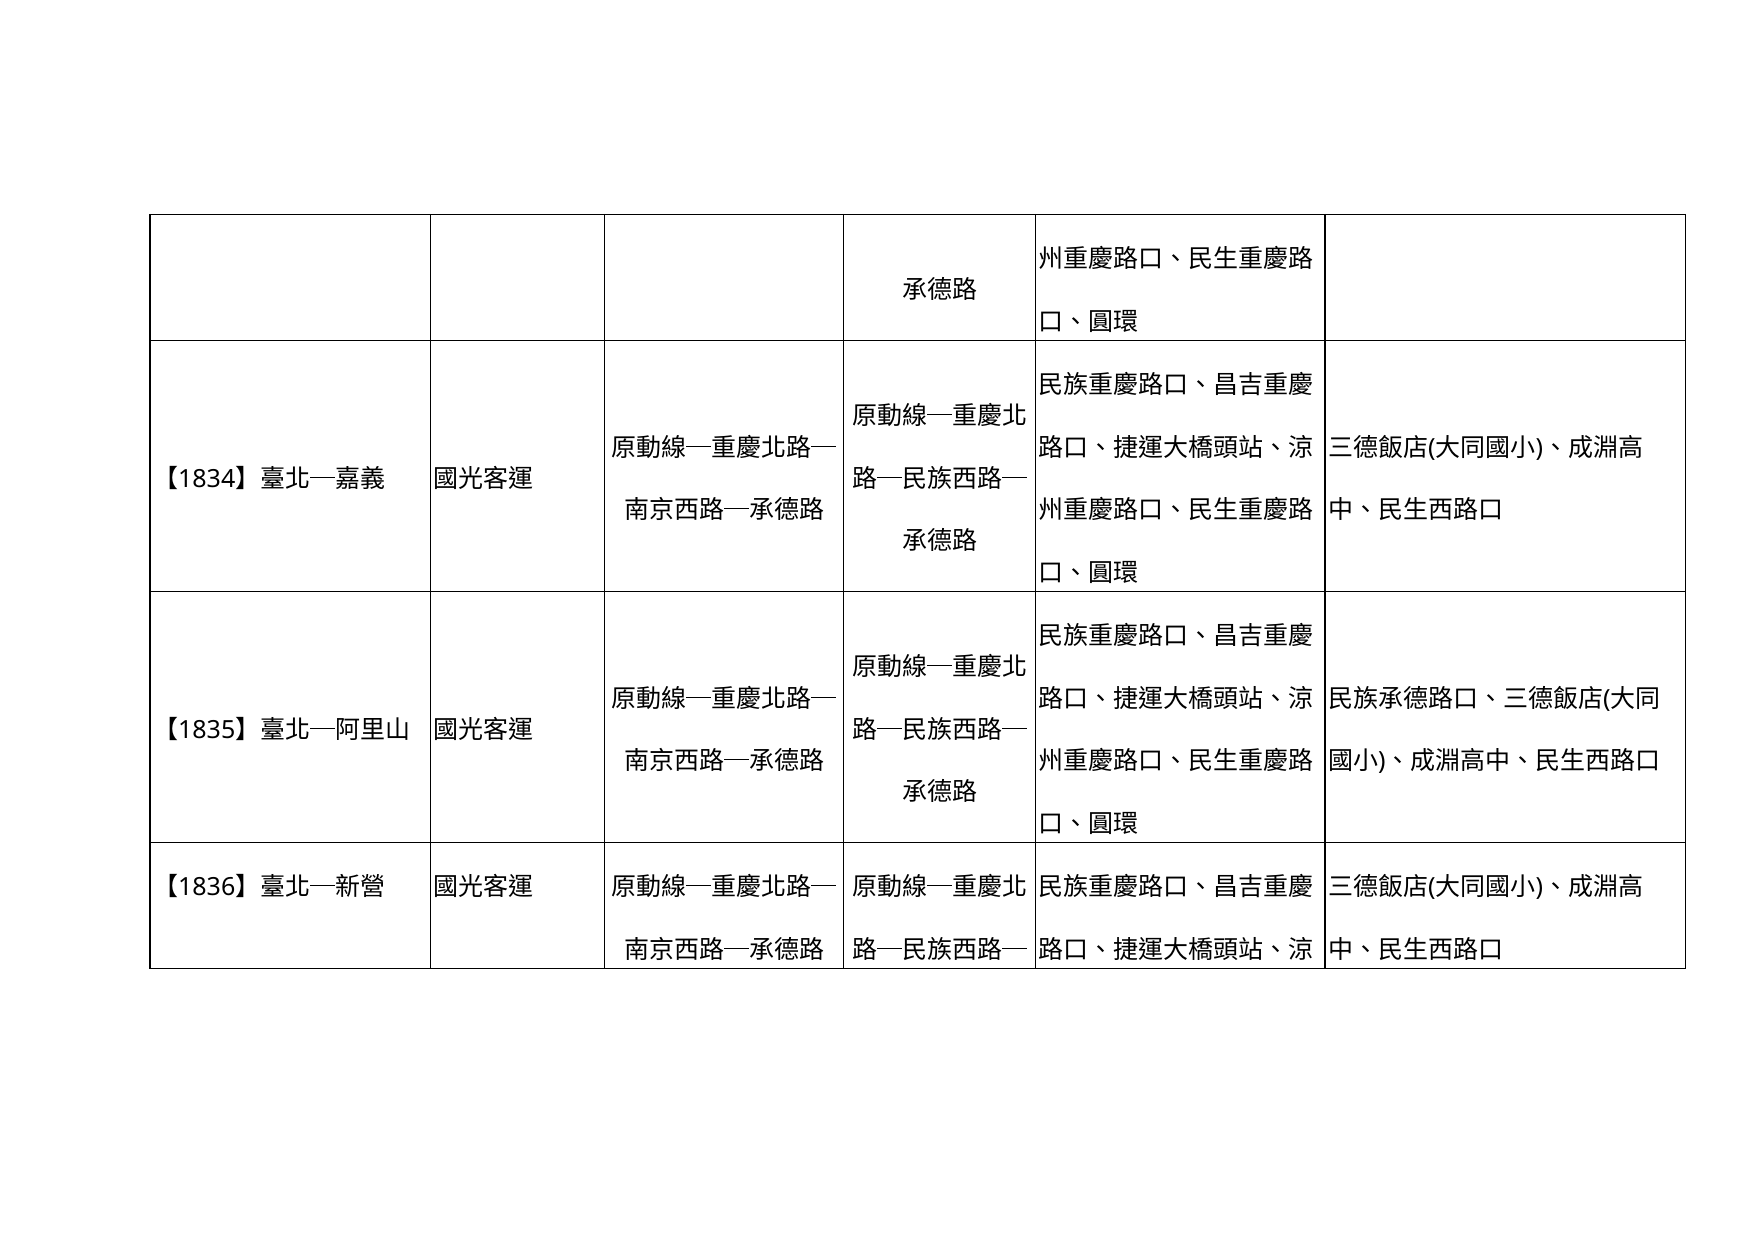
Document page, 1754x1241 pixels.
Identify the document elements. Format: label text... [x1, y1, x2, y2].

table_cell 國光客運 [431, 592, 604, 842]
table_cell 原動線─重慶北路─民族西路─承德路 [844, 341, 1035, 591]
table_cell [1326, 215, 1685, 340]
table_cell 【1836】臺北─新營 [151, 843, 430, 968]
table_cell 【1834】臺北─嘉義 [151, 341, 430, 591]
table_cell 民族重慶路口、昌吉重慶路口、捷運大橋頭站、涼州重慶路口、民生重慶路口、圓環 [1036, 341, 1324, 591]
table_cell 原動線─重慶北路─南京西路─承德路 [605, 341, 843, 591]
table_cell 原動線─重慶北路─南京西路─承德路 [605, 843, 843, 968]
table_cell 原動線─重慶北路─南京西路─承德路 [605, 592, 843, 842]
table_cell 州重慶路口、民生重慶路口、圓環 [1036, 215, 1324, 340]
table_cell 原動線─重慶北路─民族西路─ [844, 843, 1035, 968]
table_cell 承德路 [844, 215, 1035, 340]
table_cell 三德飯店(大同國小)、成淵高中、民生西路口 [1326, 341, 1685, 591]
table_cell [605, 215, 843, 340]
table_cell 國光客運 [431, 843, 604, 968]
table_cell 民族重慶路口、昌吉重慶路口、捷運大橋頭站、涼 [1036, 843, 1324, 968]
table_cell [151, 215, 430, 340]
table_cell 【1835】臺北─阿里山 [151, 592, 430, 842]
table_cell 三德飯店(大同國小)、成淵高中、民生西路口 [1326, 843, 1685, 968]
table_cell 國光客運 [431, 341, 604, 591]
table_cell [431, 215, 604, 340]
table_cell 原動線─重慶北路─民族西路─承德路 [844, 592, 1035, 842]
table_cell 民族承德路口、三德飯店(大同國小)、成淵高中、民生西路口 [1326, 592, 1685, 842]
table_cell 民族重慶路口、昌吉重慶路口、捷運大橋頭站、涼州重慶路口、民生重慶路口、圓環 [1036, 592, 1324, 842]
